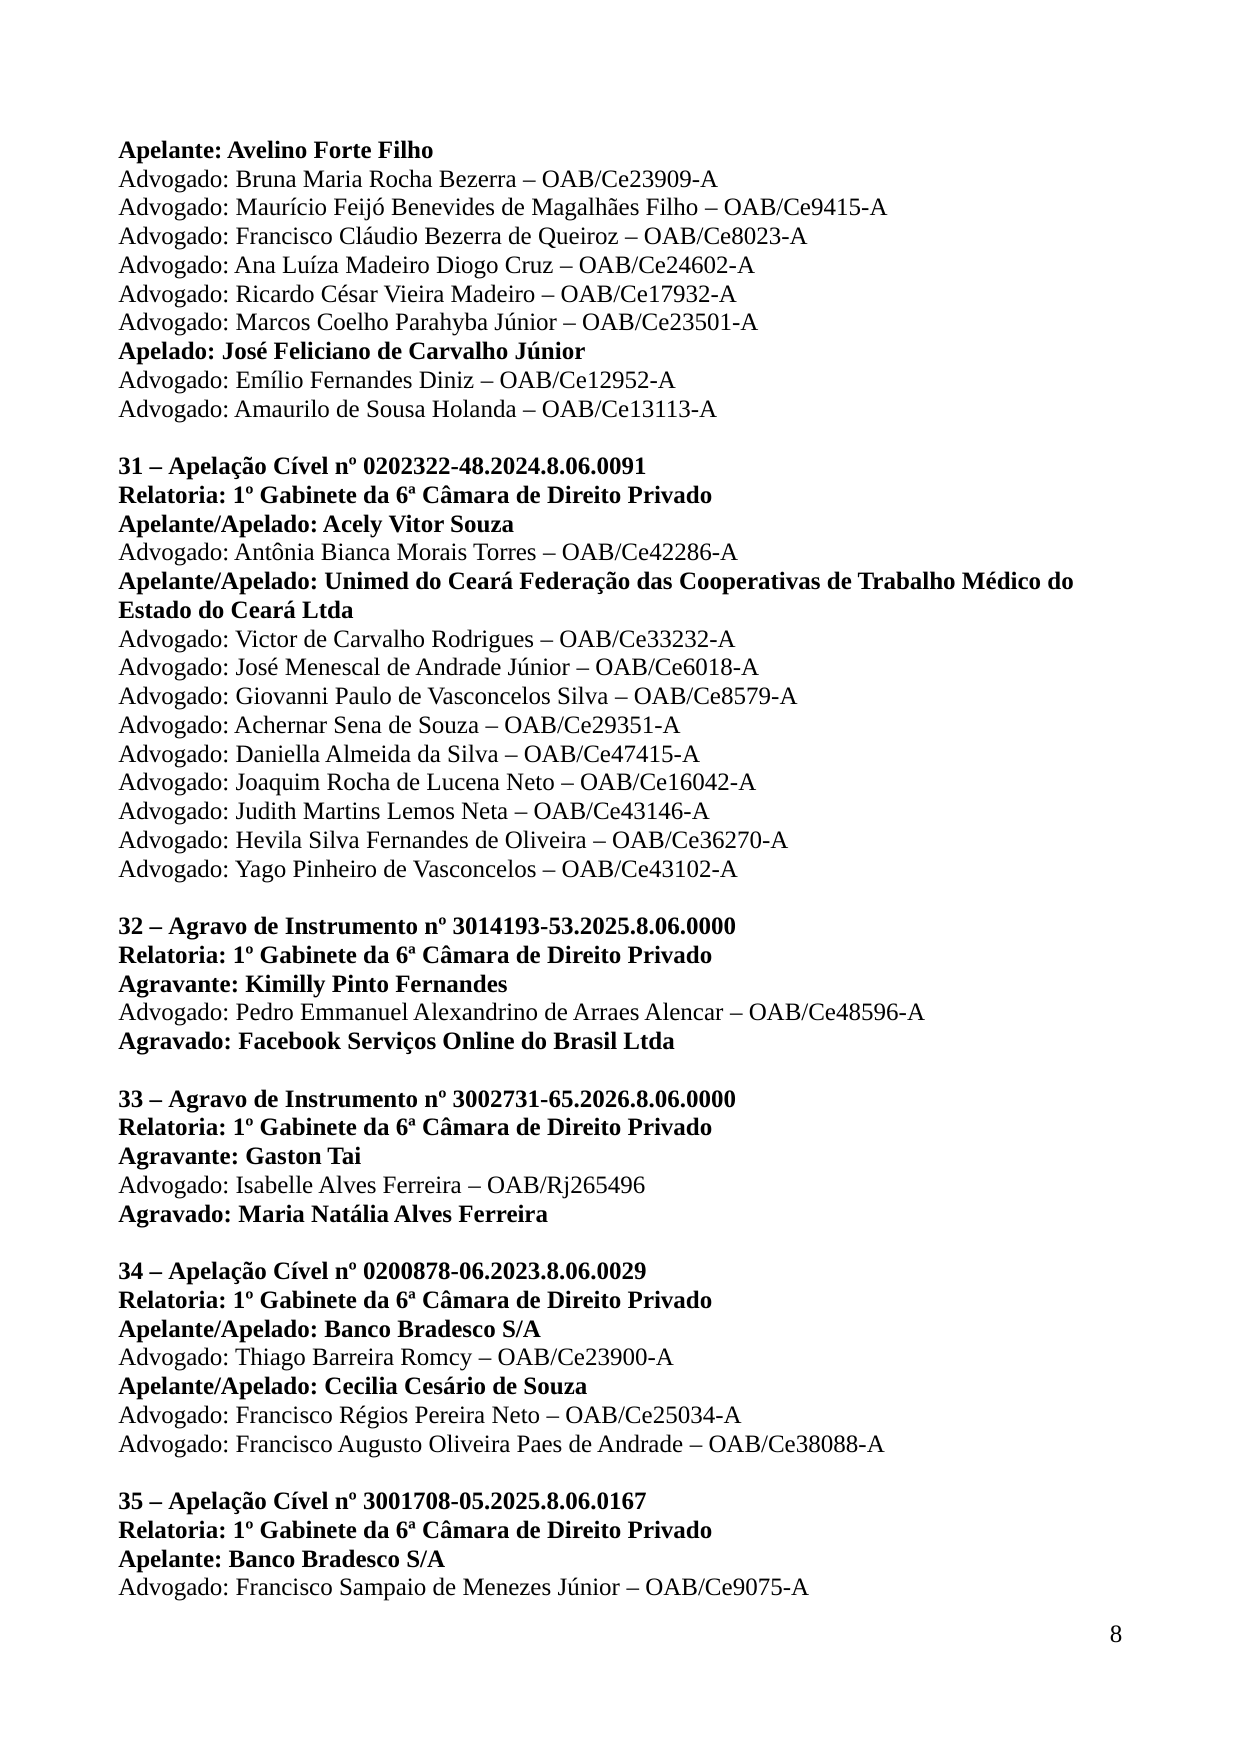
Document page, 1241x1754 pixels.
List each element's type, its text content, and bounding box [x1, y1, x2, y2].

text Advogado: Marcos Coelho Parahyba Júnior – OAB/Ce23501-A Apelado: José Feliciano de Carvalho Júnior Advogado: Emílio Fernandes Diniz – OAB/Ce12952-A Advogado: Amaurilo de Sousa Holanda – OAB/Ce13113-A [118, 307, 1122, 422]
text Apelante: Avelino Forte Filho Advogado: Bruna Maria Rocha Bezerra – OAB/Ce23909-A Advogado: Maurício Feijó Benevides de Magalhães Filho – OAB/Ce9415-A Advogado: Francisco Cláudio Bezerra de Queiroz – OAB/Ce8023-A Advogado: Ana Luíza Madeiro Diogo Cruz – OAB/Ce24602-A Advogado: Ricardo César Vieira Madeiro – OAB/Ce17932-A [118, 135, 1122, 307]
text 33 – Agravo de Instrumento nº 3002731-65.2026.8.06.0000 Relatoria: 1º Gabinete da 6ª Câmara de Direito Privado Agravante: Gaston Tai Advogado: Isabelle Alves Ferreira – OAB/Rj265496 Agravado: Maria Natália Alves Ferreira [118, 1055, 1122, 1227]
text 34 – Apelação Cível nº 0200878-06.2023.8.06.0029 Relatoria: 1º Gabinete da 6ª Câmara de Direito Privado Apelante/Apelado: Banco Bradesco S/A Advogado: Thiago Barreira Romcy – OAB/Ce23900-A Apelante/Apelado: Cecilia Cesário de Souza Advogado: Francisco Régios Pereira Neto – OAB/Ce25034-A Advogado: Francisco Augusto Oliveira Paes de Andrade – OAB/Ce38088-A 35 – Apelação Cível nº 3001708-05.2025.8.06.0167 Relatoria: 1º Gabinete da 6ª Câmara de Direito Privado Apelante: Banco Bradesco S/A Advogado: Francisco Sampaio de Menezes Júnior – OAB/Ce9075-A [118, 1227, 1122, 1601]
text 31 – Apelação Cível nº 0202322-48.2024.8.06.0091 Relatoria: 1º Gabinete da 6ª Câmara de Direito Privado Apelante/Apelado: Acely Vitor Souza Advogado: Antônia Bianca Morais Torres – OAB/Ce42286-A Apelante/Apelado: Unimed do Ceará Federação das Cooperativas de Trabalho Médico do Estado do Ceará Ltda Advogado: Victor de Carvalho Rodrigues – OAB/Ce33232-A Advogado: José Menescal de Andrade Júnior – OAB/Ce6018-A Advogado: Giovanni Paulo de Vasconcelos Silva – OAB/Ce8579-A Advogado: Achernar Sena de Souza – OAB/Ce29351-A Advogado: Daniella Almeida da Silva – OAB/Ce47415-A Advogado: Joaquim Rocha de Lucena Neto – OAB/Ce16042-A Advogado: Judith Martins Lemos Neta – OAB/Ce43146-A Advogado: Hevila Silva Fernandes de Oliveira – OAB/Ce36270-A Advogado: Yago Pinheiro de Vasconcelos – OAB/Ce43102-A 32 – Agravo de Instrumento nº 3014193-53.2025.8.06.0000 Relatoria: 1º Gabinete da 6ª Câmara de Direito Privado Agravante: Kimilly Pinto Fernandes Advogado: Pedro Emmanuel Alexandrino de Arraes Alencar – OAB/Ce48596-A Agravado: Facebook Serviços Online do Brasil Ltda [118, 422, 1122, 1055]
